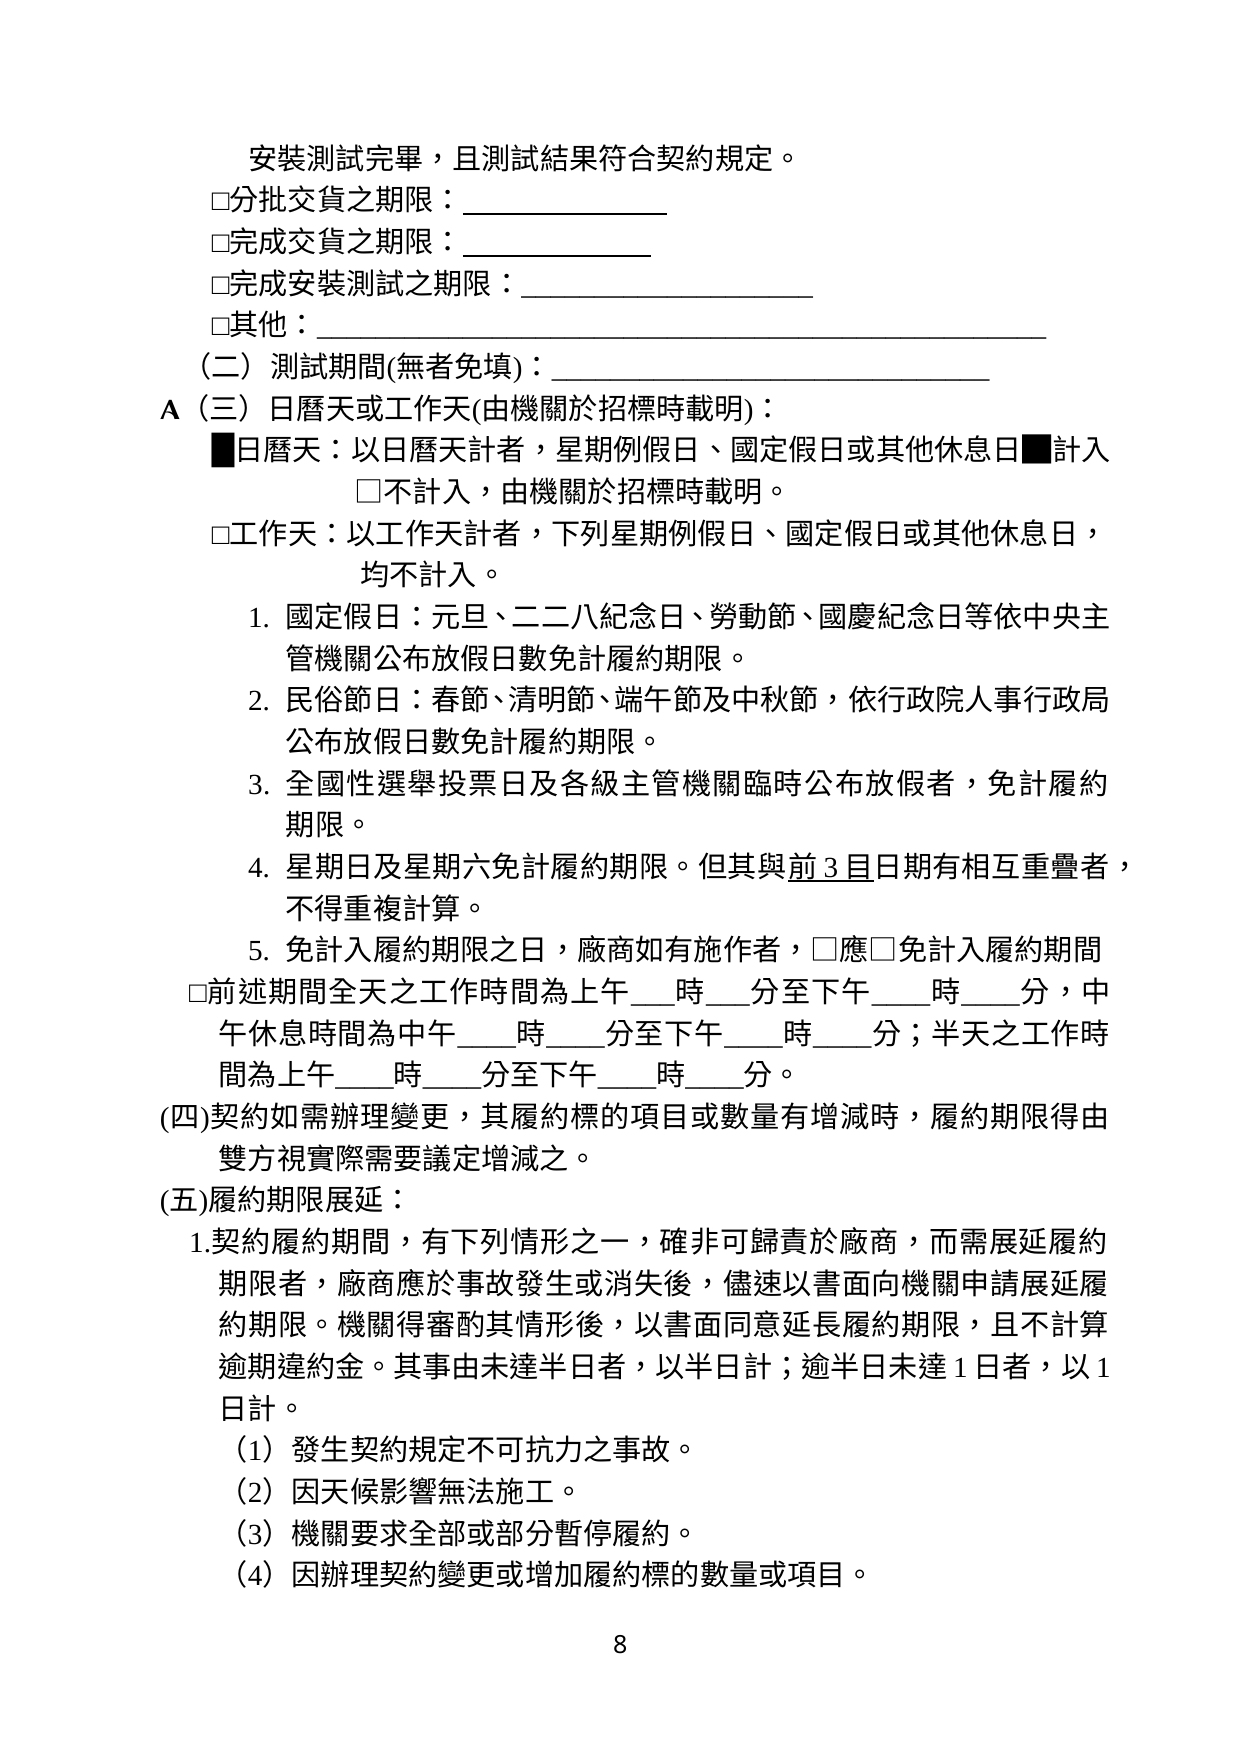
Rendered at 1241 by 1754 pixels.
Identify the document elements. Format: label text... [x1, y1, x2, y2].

list 星期日及星期六免計履約期限。但其與前3目日期有相互重疊者，不得重複計算。 [248, 844, 1110, 927]
text （4）因辦理契約變更或增加履約標的數量或項目。 [218, 1552, 1110, 1594]
text (四)契約如需辦理變更，其履約標的項目或數量有增減時，履約期限得由雙方視實際需要議定增減之。 [159, 1094, 1110, 1177]
list 民俗節日：春節、清明節、端午節及中秋節，依行政院人事行政局公布放假日數免計履約期限。 [248, 677, 1110, 761]
list 國定假日：元旦、二二八紀念日、勞動節、國慶紀念日等依中央主管機關公布放假日數免計履約期限。 [248, 594, 1110, 677]
text （二）測試期間(無者免填)：______________________________ [159, 344, 1110, 386]
text （3）機關要求全部或部分暫停履約。 [218, 1511, 1110, 1552]
text □完成交貨之期限： [189, 219, 1110, 261]
text █日曆天：以日曆天計者，星期例假日、國定假日或其他休息日█計入□不計入，由機關於招標時載明。 [189, 427, 1110, 511]
list 全國性選舉投票日及各級主管機關臨時公布放假者，免計履約期限。 [248, 761, 1110, 844]
text □其他：__________________________________________________ [189, 302, 1110, 344]
list 免計入履約期限之日，廠商如有施作者，□應□免計入履約期間 [248, 927, 1110, 969]
text █廠商應於 年 月 日以前(決標日/簽約日/收到信用狀日起 _90_天/月內)將採購標的送達 交通部民用航空局馬公航空站 (指定之場所)，安裝測試完畢，且測試結果符合契約規定。 [189, 136, 1110, 177]
text （三）日曆天或工作天(由機關於招標時載明)： [159, 386, 1110, 427]
text □工作天：以工作天計者，下列星期例假日、國定假日或其他休息日，均不計入。 [189, 511, 1110, 594]
text □分批交貨之期限： [189, 177, 1110, 219]
text （2）因天候影響無法施工。 [218, 1469, 1110, 1511]
text (五)履約期限展延： [159, 1177, 1110, 1219]
text （1）發生契約規定不可抗力之事故。 [218, 1427, 1110, 1469]
text □完成安裝測試之期限：____________________ [189, 261, 1110, 302]
text 1.契約履約期間，有下列情形之一，確非可歸責於廠商，而需展延履約期限者，廠商應於事故發生或消失後，儘速以書面向機關申請展延履約期限。機關得審酌其情形後，以書面同意延長履約期限，且不計算逾期違約金。其事由未達半日者，以半日計；逾半日未達1日者，以1日計。 [189, 1219, 1110, 1427]
text □前述期間全天之工作時間為上午___時___分至下午____時____分，中午休息時間為中午____時____分至下午____時____分；半天之工作時間為上午____時____分至下午____時____分。 [189, 969, 1110, 1094]
